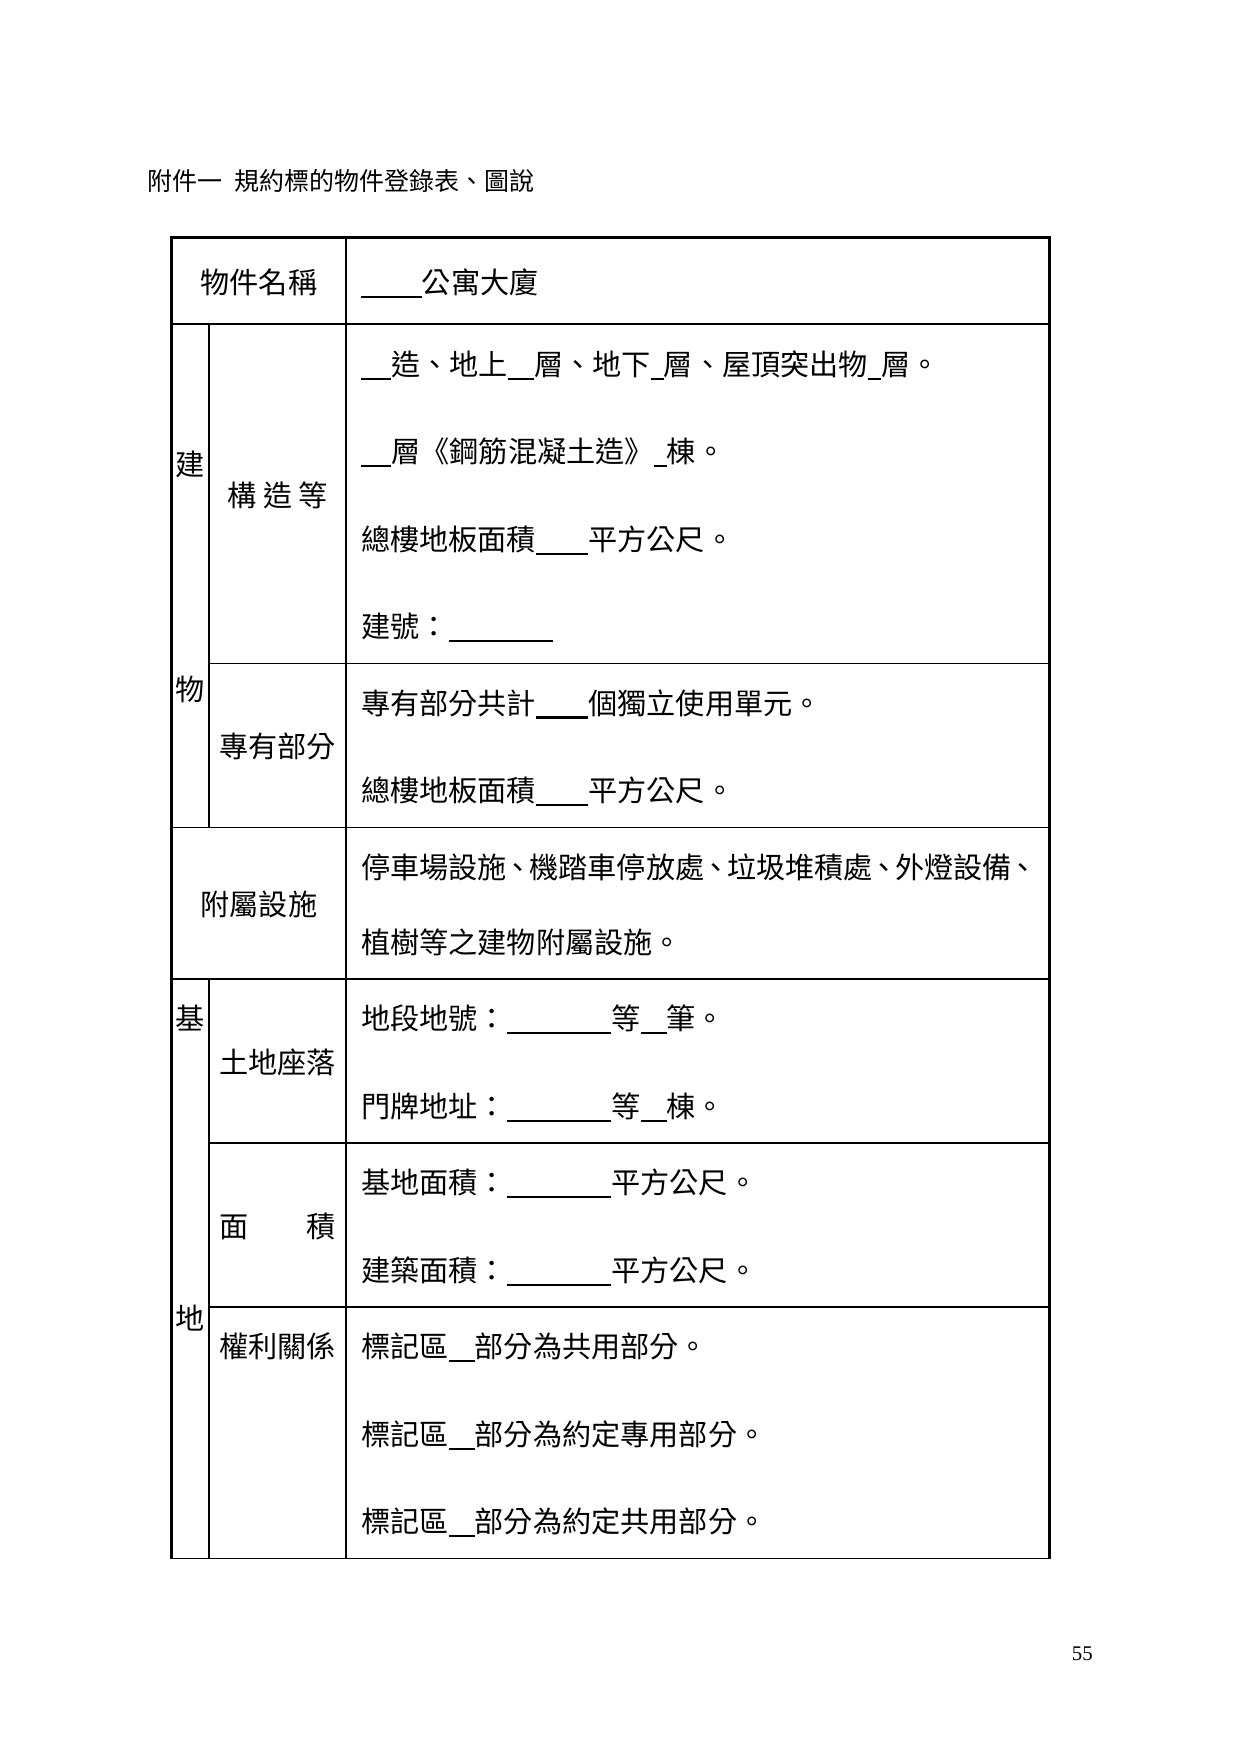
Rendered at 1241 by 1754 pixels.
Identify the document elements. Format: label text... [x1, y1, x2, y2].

table_cell 造、地上 層、地下 層、屋頂突出物 層。 層《鋼筋混凝土造》 棟。 總樓地板面積 平方公尺。 建號： [347, 325, 1048, 662]
table_cell 標記區 部分為共用部分。 標記區 部分為約定專用部分。 標記區 部分為約定共用部分。 [347, 1308, 1048, 1558]
table_cell 權利關係 [210, 1308, 345, 1558]
table_cell 專有部分 [210, 664, 345, 826]
text 附件一 規約標的物件登錄表、圖說 [148, 161, 1092, 198]
table_cell 地段地號： 等 筆。 門牌地址： 等 棟。 [347, 980, 1048, 1142]
table_header 公寓大廈 [347, 239, 1048, 323]
table_cell 專有部分共計 個獨立使用單元。 總樓地板面積 平方公尺。 [347, 664, 1048, 826]
table_cell 建 物 [173, 325, 208, 826]
table_cell 面 積 [210, 1144, 345, 1306]
table_cell 附屬設施 [173, 828, 345, 978]
table_header 物件名稱 [173, 239, 345, 323]
table_cell 基 地 [173, 980, 208, 1558]
table_cell 構 造 等 [210, 325, 345, 662]
table_cell 基地面積： 平方公尺。 建築面積： 平方公尺。 [347, 1144, 1048, 1306]
table_cell 土地座落 [210, 980, 345, 1142]
table_cell 停車場設施、機踏車停放處、垃圾堆積處、外燈設備、植樹等之建物附屬設施。 [347, 828, 1048, 978]
